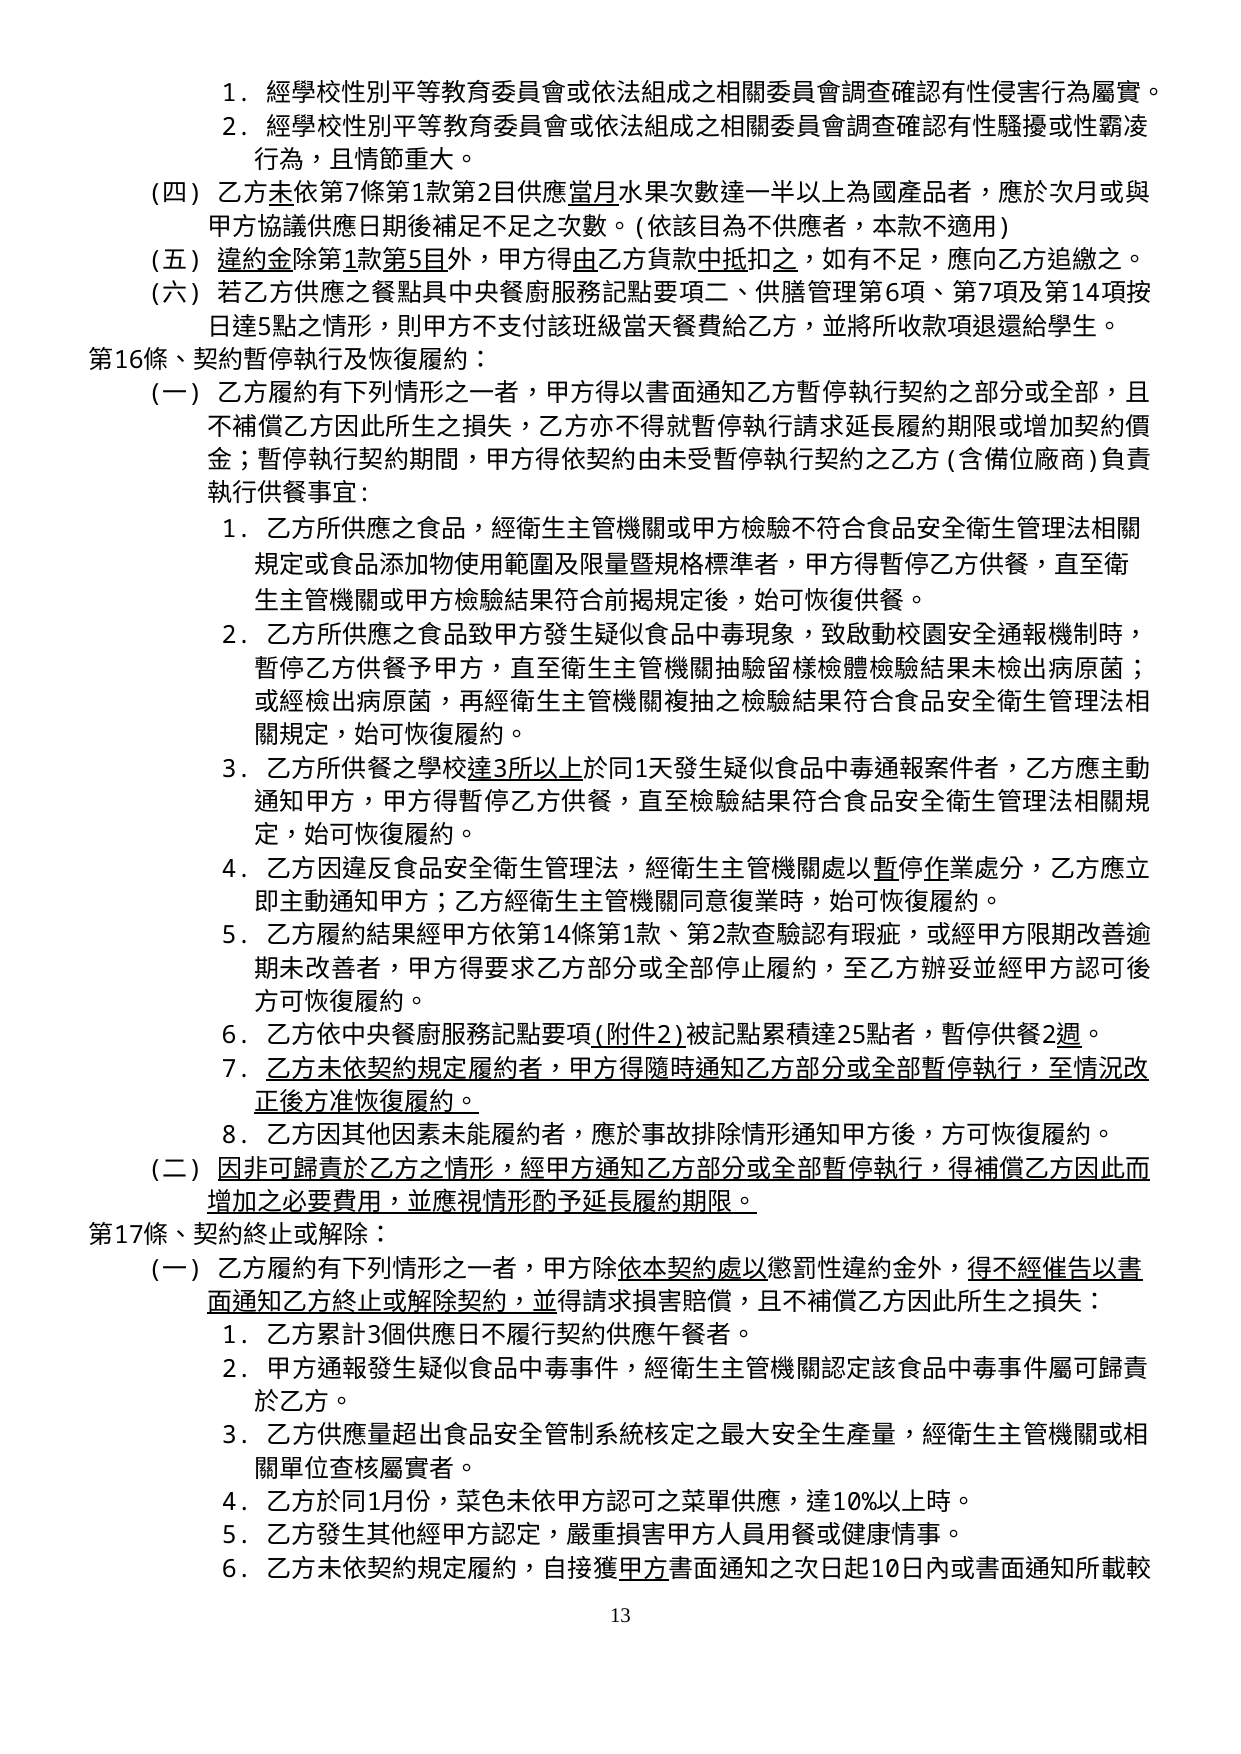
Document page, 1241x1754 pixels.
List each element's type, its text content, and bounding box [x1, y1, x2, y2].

list 乙方因其他因素未能履約者，應於事故排除情形通知甲方後，方可恢復履約。 [221, 1117, 1152, 1150]
list 經學校性別平等教育委員會或依法組成之相關委員會調查確認有性騷擾或性霸凌行為，且情節重大。 [221, 108, 1152, 175]
list 乙方於同1月份，菜色未依甲方認可之菜單供應，達10%以上時。 [222, 1484, 1152, 1517]
list 乙方所供應之食品，經衛生主管機關或甲方檢驗不符合食品安全衛生管理法相關規定或食品添加物使用範圍及限量暨規格標準者，甲方得暫停乙方供餐，直至衛生主管機關或甲方檢驗結果符合前揭規定後，始可恢復供餐。 [221, 508, 1152, 617]
list 乙方所供應之食品致甲方發生疑似食品中毒現象，致啟動校園安全通報機制時，暫停乙方供餐予甲方，直至衛生主管機關抽驗留樣檢體檢驗結果未檢出病原菌；或經檢出病原菌，再經衛生主管機關複抽之檢驗結果符合食品安全衛生管理法相關規定，始可恢復履約。 [221, 617, 1152, 750]
list 乙方履約結果經甲方依第14條第1款、第2款查驗認有瑕疵，或經甲方限期改善逾期未改善者，甲方得要求乙方部分或全部停止履約，至乙方辦妥並經甲方認可後方可恢復履約。 [221, 917, 1152, 1017]
list 乙方所供餐之學校達3所以上於同1天發生疑似食品中毒通報案件者，乙方應主動通知甲方，甲方得暫停乙方供餐，直至檢驗結果符合食品安全衛生管理法相關規定，始可恢復履約。 [221, 750, 1152, 850]
list 乙方履約有下列情形之一者，甲方除依本契約處以懲罰性違約金外，得不經催告以書面通知乙方終止或解除契約，並得請求損害賠償，且不補償乙方因此所生之損失： [148, 1250, 1152, 1317]
list 乙方累計3個供應日不履行契約供應午餐者。 [222, 1317, 1152, 1350]
list 因非可歸責於乙方之情形，經甲方通知乙方部分或全部暫停執行，得補償乙方因此而增加之必要費用，並應視情形酌予延長履約期限。 [148, 1150, 1152, 1217]
list 乙方供應量超出食品安全管制系統核定之最大安全生產量，經衛生主管機關或相關單位查核屬實者。 [222, 1417, 1152, 1484]
list 乙方未依契約規定履約者，甲方得隨時通知乙方部分或全部暫停執行，至情況改正後方准恢復履約。 [221, 1050, 1152, 1117]
list 乙方發生其他經甲方認定，嚴重損害甲方人員用餐或健康情事。 [222, 1517, 1152, 1550]
text 第16條、契約暫停執行及恢復履約： [89, 342, 1152, 375]
text 第17條、契約終止或解除： [89, 1217, 1152, 1250]
list 乙方未依第7條第1款第2目供應當月水果次數達一半以上為國產品者，應於次月或與甲方協議供應日期後補足不足之次數。(依該目為不供應者，本款不適用) [148, 175, 1152, 242]
list 經學校性別平等教育委員會或依法組成之相關委員會調查確認有性侵害行為屬實。 [221, 75, 1152, 108]
list 甲方通報發生疑似食品中毒事件，經衛生主管機關認定該食品中毒事件屬可歸責於乙方。 [222, 1350, 1152, 1417]
list 乙方因違反食品安全衛生管理法，經衛生主管機關處以暫停作業處分，乙方應立即主動通知甲方；乙方經衛生主管機關同意復業時，始可恢復履約。 [221, 850, 1152, 917]
list 乙方履約有下列情形之一者，甲方得以書面通知乙方暫停執行契約之部分或全部，且不補償乙方因此所生之損失，乙方亦不得就暫停執行請求延長履約期限或增加契約價金；暫停執行契約期間，甲方得依契約由未受暫停執行契約之乙方(含備位廠商)負責執行供餐事宜: [148, 375, 1152, 508]
list 若乙方供應之餐點具中央餐廚服務記點要項二、供膳管理第6項、第7項及第14項按日達5點之情形，則甲方不支付該班級當天餐費給乙方，並將所收款項退還給學生。 [148, 275, 1152, 342]
list 違約金除第1款第5目外，甲方得由乙方貨款中抵扣之，如有不足，應向乙方追繳之。 [148, 242, 1152, 275]
list 乙方未依契約規定履約，自接獲甲方書面通知之次日起10日內或書面通知所載較 [222, 1550, 1152, 1584]
list 乙方依中央餐廚服務記點要項(附件2)被記點累積達25點者，暫停供餐2週。 [221, 1017, 1152, 1050]
